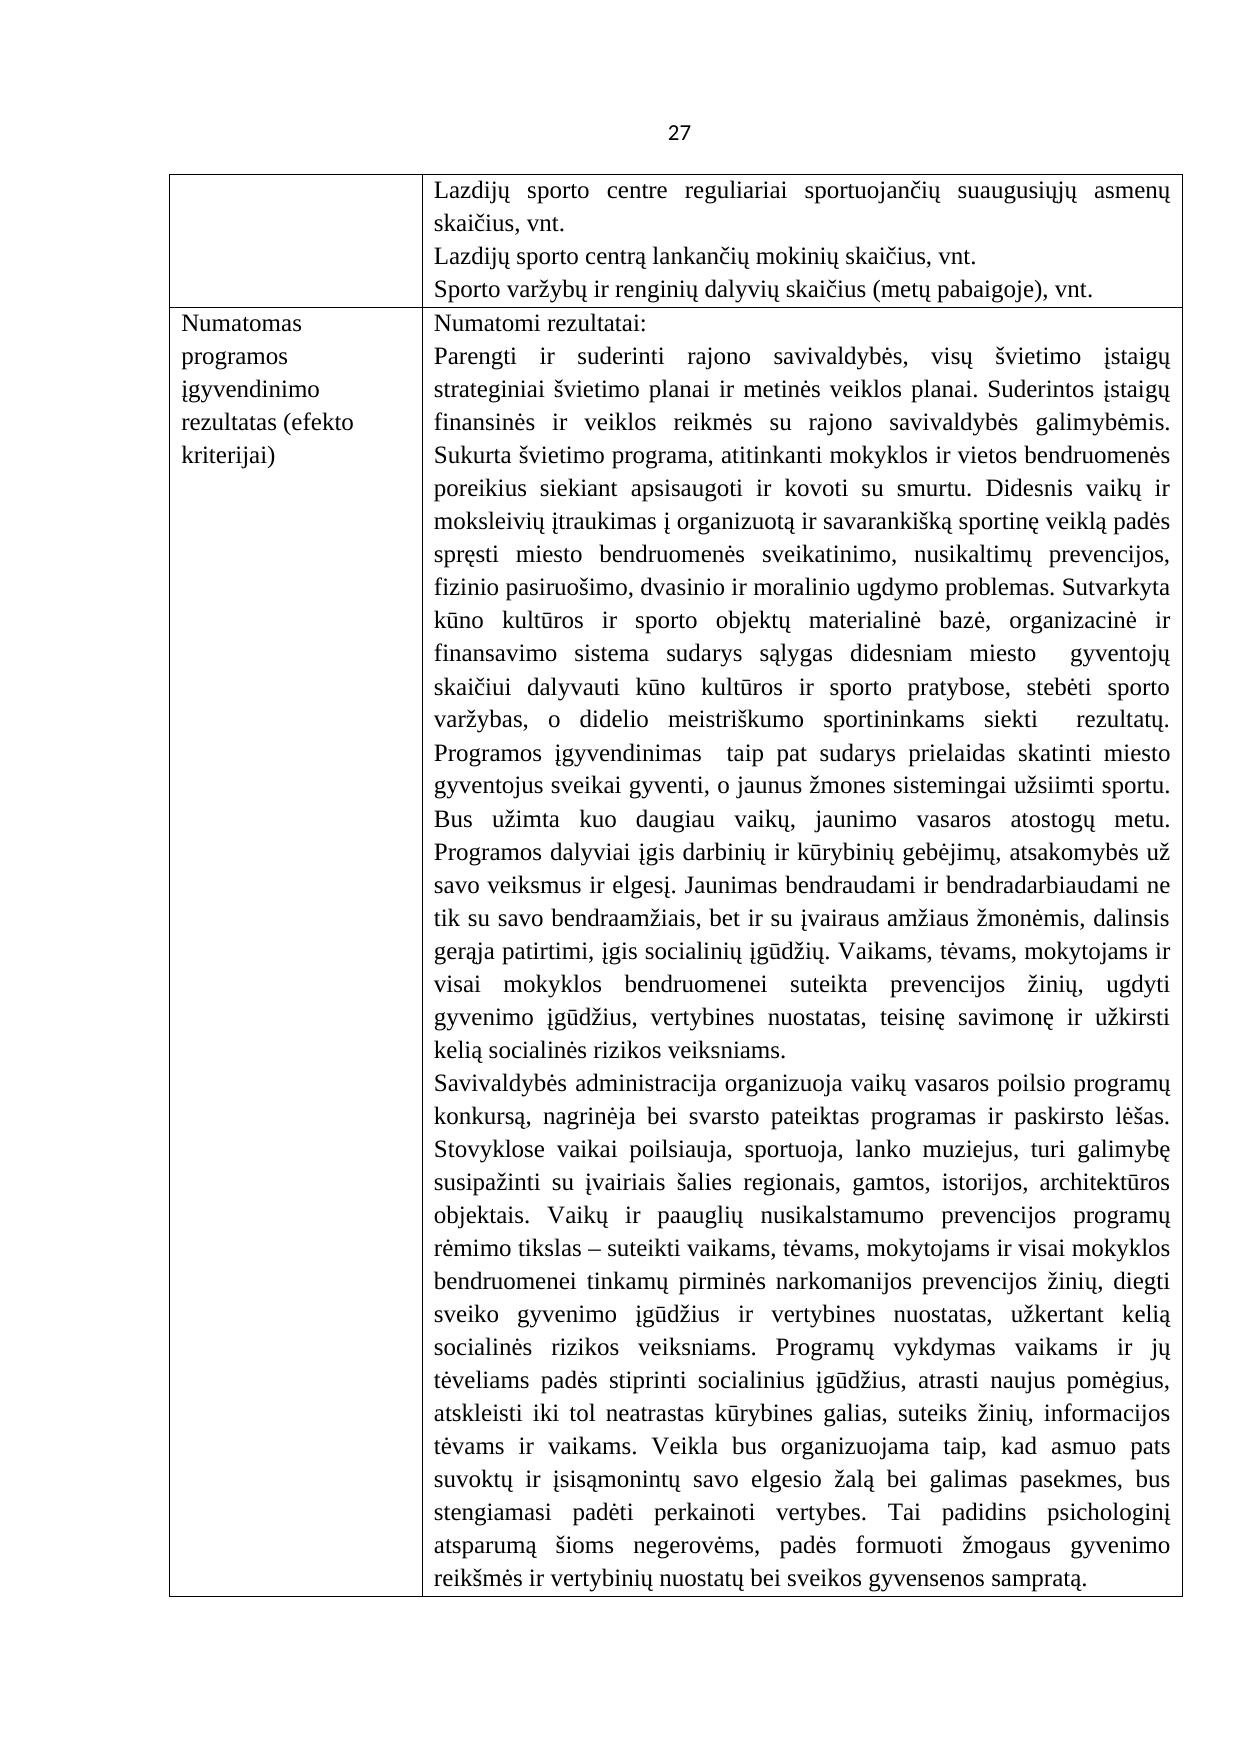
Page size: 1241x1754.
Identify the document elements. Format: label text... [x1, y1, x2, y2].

table_cell [170, 175, 422, 307]
table_cell Numatomas programos įgyvendinimo rezultatas (efekto kriterijai) [170, 308, 422, 1596]
table_cell Numatomi rezultatai: Parengti ir suderinti rajono savivaldybės, visų švietimo įstaigų strateginiai švietimo planai ir metinės veiklos planai. Suderintos įstaigų finansinės ir veiklos reikmės su rajono savivaldybės galimybėmis. Sukurta švietimo programa, atitinkanti mokyklos ir vietos bendruomenės poreikius siekiant apsisaugoti ir kovoti su smurtu. Didesnis vaikų ir moksleivių įtraukimas į organizuotą ir savarankišką sportinę veiklą padės spręsti miesto bendruomenės sveikatinimo, nusikaltimų prevencijos, fizinio pasiruošimo, dvasinio ir moralinio ugdymo problemas. Sutvarkyta kūno kultūros ir sporto objektų materialinė bazė, organizacinė ir finansavimo sistema sudarys sąlygas didesniam miesto gyventojų skaičiui dalyvauti kūno kultūros ir sporto pratybose, stebėti sporto varžybas, o didelio meistriškumo sportininkams siekti rezultatų. Programos įgyvendinimas taip pat sudarys prielaidas skatinti miesto gyventojus sveikai gyventi, o jaunus žmones sistemingai užsiimti sportu. Bus užimta kuo daugiau vaikų, jaunimo vasaros atostogų metu. Programos dalyviai įgis darbinių ir kūrybinių gebėjimų, atsakomybės už savo veiksmus ir elgesį. Jaunimas bendraudami ir bendradarbiaudami ne tik su savo bendraamžiais, bet ir su įvairaus amžiaus žmonėmis, dalinsis gerąja patirtimi, įgis socialinių įgūdžių. Vaikams, tėvams, mokytojams ir visai mokyklos bendruomenei suteikta prevencijos žinių, ugdyti gyvenimo įgūdžius, vertybines nuostatas, teisinę savimonę ir užkirsti kelią socialinės rizikos veiksniams. Savivaldybės administracija organizuoja vaikų vasaros poilsio programų konkursą, nagrinėja bei svarsto pateiktas programas ir paskirsto lėšas. Stovyklose vaikai poilsiauja, sportuoja, lanko muziejus, turi galimybę susipažinti su įvairiais šalies regionais, gamtos, istorijos, architektūros objektais. Vaikų ir paauglių nusikalstamumo prevencijos programų rėmimo tikslas – suteikti vaikams, tėvams, mokytojams ir visai mokyklos bendruomenei tinkamų pirminės narkomanijos prevencijos žinių, diegti sveiko gyvenimo įgūdžius ir vertybines nuostatas, užkertant kelią socialinės rizikos veiksniams. Programų vykdymas vaikams ir jų tėveliams padės stiprinti socialinius įgūdžius, atrasti naujus pomėgius, atskleisti iki tol neatrastas kūrybines galias, suteiks žinių, informacijos tėvams ir vaikams. Veikla bus organizuojama taip, kad asmuo pats suvoktų ir įsisąmonintų savo elgesio žalą bei galimas pasekmes, bus stengiamasi padėti perkainoti vertybes. Tai padidins psichologinį atsparumą šioms negerovėms, padės formuoti žmogaus gyvenimo reikšmės ir vertybinių nuostatų bei sveikos gyvensenos sampratą. [423, 308, 1182, 1596]
table_cell Lazdijų sporto centre reguliariai sportuojančių suaugusiųjų asmenų skaičius, vnt. Lazdijų sporto centrą lankančių mokinių skaičius, vnt. Sporto varžybų ir renginių dalyvių skaičius (metų pabaigoje), vnt. [423, 175, 1182, 307]
